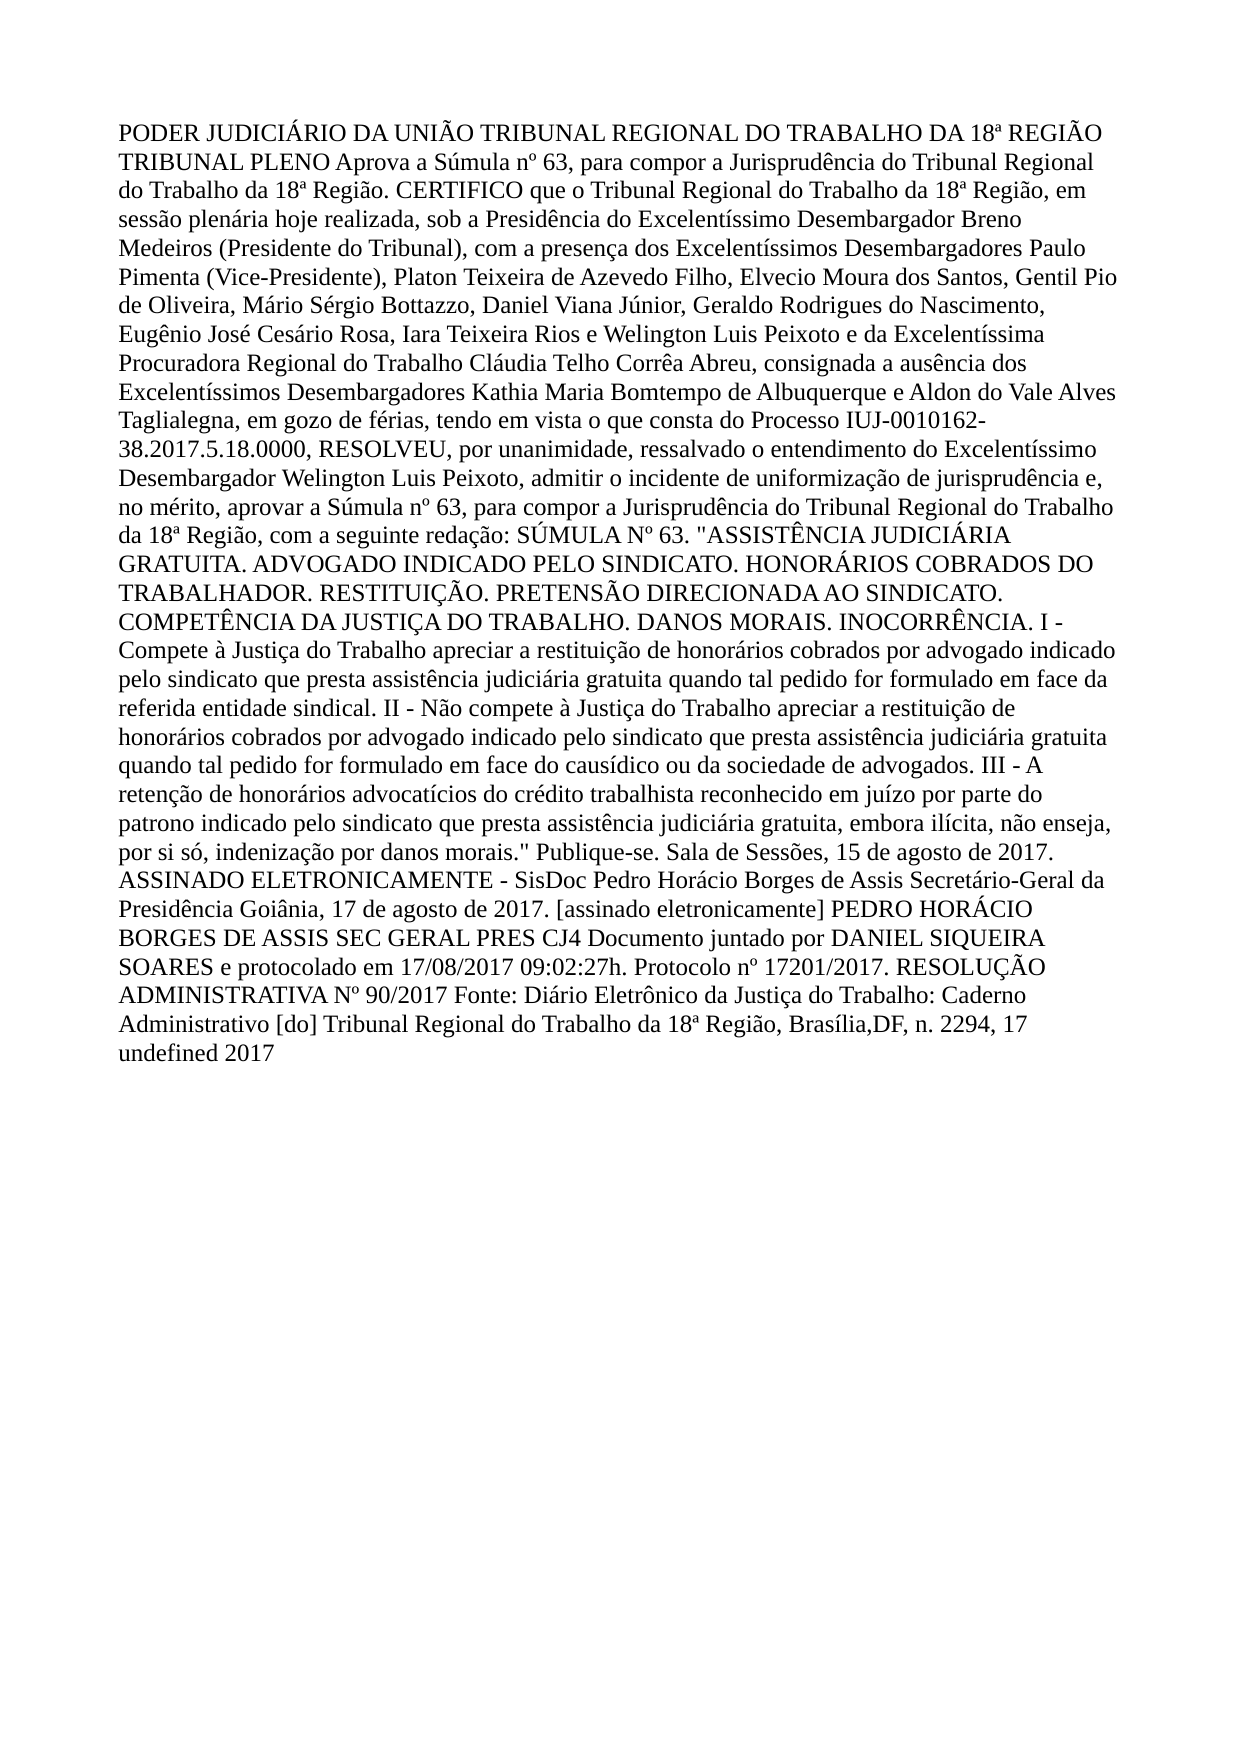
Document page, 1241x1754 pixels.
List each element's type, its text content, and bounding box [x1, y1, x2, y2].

text PODER JUDICIÁRIO DA UNIÃO TRIBUNAL REGIONAL DO TRABALHO DA 18ª REGIÃO TRIBUNAL PLENO Aprova a Súmula nº 63, para compor a Jurisprudência do Tribunal Regional do Trabalho da 18ª Região. CERTIFICO que o Tribunal Regional do Trabalho da 18ª Região, em sessão plenária hoje realizada, sob a Presidência do Excelentíssimo Desembargador Breno Medeiros (Presidente do Tribunal), com a presença dos Excelentíssimos Desembargadores Paulo Pimenta (Vice-Presidente), Platon Teixeira de Azevedo Filho, Elvecio Moura dos Santos, Gentil Pio de Oliveira, Mário Sérgio Bottazzo, Daniel Viana Júnior, Geraldo Rodrigues do Nascimento, Eugênio José Cesário Rosa, Iara Teixeira Rios e Welington Luis Peixoto e da Excelentíssima Procuradora Regional do Trabalho Cláudia Telho Corrêa Abreu, consignada a ausência dos Excelentíssimos Desembargadores Kathia Maria Bomtempo de Albuquerque e Aldon do Vale Alves Taglialegna, em gozo de férias, tendo em vista o que consta do Processo IUJ-0010162-38.2017.5.18.0000, RESOLVEU, por unanimidade, ressalvado o entendimento do Excelentíssimo Desembargador Welington Luis Peixoto, admitir o incidente de uniformização de jurisprudência e, no mérito, aprovar a Súmula nº 63, para compor a Jurisprudência do Tribunal Regional do Trabalho da 18ª Região, com a seguinte redação: SÚMULA Nº 63. "ASSISTÊNCIA JUDICIÁRIA GRATUITA. ADVOGADO INDICADO PELO SINDICATO. HONORÁRIOS COBRADOS DO TRABALHADOR. RESTITUIÇÃO. PRETENSÃO DIRECIONADA AO SINDICATO. COMPETÊNCIA DA JUSTIÇA DO TRABALHO. DANOS MORAIS. INOCORRÊNCIA. I - Compete à Justiça do Trabalho apreciar a restituição de honorários cobrados por advogado indicado pelo sindicato que presta assistência judiciária gratuita quando tal pedido for formulado em face da referida entidade sindical. II - Não compete à Justiça do Trabalho apreciar a restituição de honorários cobrados por advogado indicado pelo sindicato que presta assistência judiciária gratuita quando tal pedido for formulado em face do causídico ou da sociedade de advogados. III - A retenção de honorários advocatícios do crédito trabalhista reconhecido em juízo por parte do patrono indicado pelo sindicato que presta assistência judiciária gratuita, embora ilícita, não enseja, por si só, indenização por danos morais." Publique-se. Sala de Sessões, 15 de agosto de 2017. ASSINADO ELETRONICAMENTE - SisDoc Pedro Horácio Borges de Assis Secretário-Geral da Presidência Goiânia, 17 de agosto de 2017. [assinado eletronicamente] PEDRO HORÁCIO BORGES DE ASSIS SEC GERAL PRES CJ4 Documento juntado por DANIEL SIQUEIRA SOARES e protocolado em 17/08/2017 09:02:27h. Protocolo nº 17201/2017. RESOLUÇÃO ADMINISTRATIVA Nº 90/2017 Fonte: Diário Eletrônico da Justiça do Trabalho: Caderno Administrativo [do] Tribunal Regional do Trabalho da 18ª Região, Brasília,DF, n. 2294, 17 undefined 2017 [118, 118, 1122, 1067]
